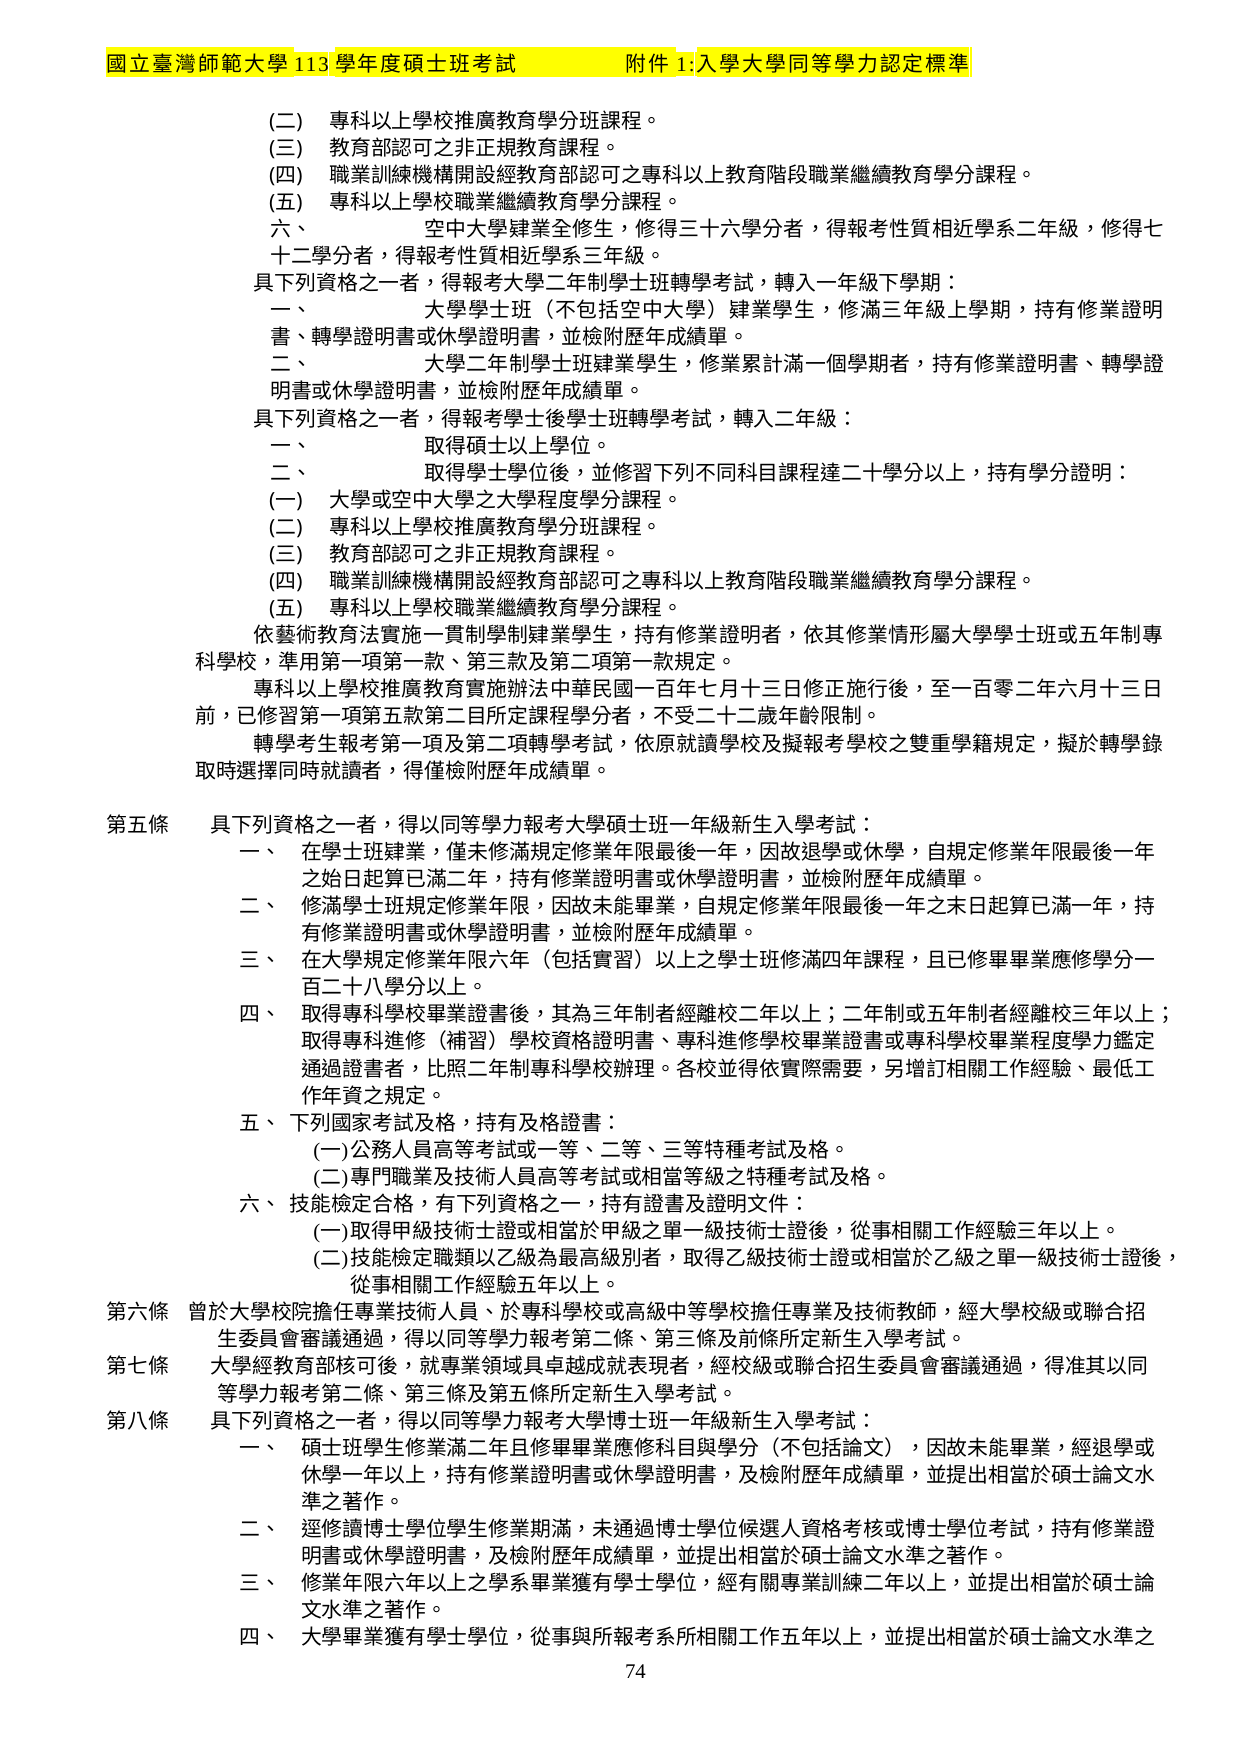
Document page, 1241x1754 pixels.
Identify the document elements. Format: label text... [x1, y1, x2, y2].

list 專科以上學校職業繼續教育學分課程。 [269, 594, 1167, 621]
text 專科以上學校推廣教育實施辦法中華民國一百年七月十三日修正施行後，至一百零二年六月十三日前，已修習第一項第五款第二目所定課程學分者，不受二十二歲年齡限制。 [195, 675, 1167, 729]
text 二、 修滿學士班規定修業年限，因故未能畢業，自規定修業年限最後一年之末日起算已滿一年，持有修業證明書或休學證明書，並檢附歷年成績單。 [239, 892, 1167, 946]
text (二) 技能檢定職類以乙級為最高級別者，取得乙級技術士證或相當於乙級之單一級技術士證後，從事相關工作經驗五年以上。 [313, 1244, 1167, 1298]
text 依藝術教育法實施一貫制學制肄業學生，持有修業證明者，依其修業情形屬大學學士班或五年制專科學校，準用第一項第一款、第三款及第二項第一款規定。 [195, 621, 1167, 675]
list 大學或空中大學之大學程度學分課程。 [269, 486, 1167, 513]
list 專科以上學校推廣教育學分班課程。 [269, 513, 1167, 540]
list 大學學士班（不包括空中大學）肄業學生，修滿三年級上學期，持有修業證明書、轉學證明書或休學證明書，並檢附歷年成績單。 [270, 296, 1167, 350]
list 取得碩士以上學位。 [270, 431, 1167, 458]
text (一) 取得甲級技術士證或相當於甲級之單一級技術士證後，從事相關工作經驗三年以上。 [313, 1217, 1167, 1244]
text 一、 碩士班學生修業滿二年且修畢畢業應修科目與學分（不包括論文），因故未能畢業，經退學或休學一年以上，持有修業證明書或休學證明書，及檢附歷年成績單，並提出相當於碩士論文水準之著作。 [239, 1433, 1167, 1515]
list 大學二年制學士班肄業學生，修業累計滿一個學期者，持有修業證明書、轉學證明書或休學證明書，並檢附歷年成績單。 [270, 350, 1167, 404]
text 第七條 大學經教育部核可後，就專業領域具卓越成就表現者，經校級或聯合招生委員會審議通過，得准其以同等學力報考第二條、第三條及第五條所定新生入學考試。 [106, 1352, 1167, 1406]
list 空中大學肄業全修生，修得三十六學分者，得報考性質相近學系二年級，修得七十二學分者，得報考性質相近學系三年級。 [270, 215, 1167, 269]
text 轉學考生報考第一項及第二項轉學考試，依原就讀學校及擬報考學校之雙重學籍規定，擬於轉學錄取時選擇同時就讀者，得僅檢附歷年成績單。 [195, 729, 1167, 783]
text 第八條 具下列資格之一者，得以同等學力報考大學博士班一年級新生入學考試： [106, 1406, 1167, 1433]
text 六、 技能檢定合格，有下列資格之一，持有證書及證明文件： [239, 1190, 1167, 1217]
text 三、 修業年限六年以上之學系畢業獲有學士學位，經有關專業訓練二年以上，並提出相當於碩士論文水準之著作。 [239, 1569, 1167, 1623]
list 職業訓練機構開設經教育部認可之專科以上教育階段職業繼續教育學分課程。 [269, 161, 1167, 188]
list 專科以上學校職業繼續教育學分課程。 [269, 188, 1167, 215]
text 四、 大學畢業獲有學士學位，從事與所報考系所相關工作五年以上，並提出相當於碩士論文水準之 [239, 1623, 1167, 1650]
list 專科以上學校推廣教育學分班課程。 [269, 106, 1167, 133]
text 具下列資格之一者，得報考大學二年制學士班轉學考試，轉入一年級下學期： [195, 269, 1167, 296]
list 取得學士學位後，並修習下列不同科目課程達二十學分以上，持有學分證明： [270, 458, 1167, 486]
list 教育部認可之非正規教育課程。 [269, 133, 1167, 161]
text (一) 公務人員高等考試或一等、二等、三等特種考試及格。 [313, 1136, 1167, 1163]
list 職業訓練機構開設經教育部認可之專科以上教育階段職業繼續教育學分課程。 [269, 567, 1167, 594]
list 教育部認可之非正規教育課程。 [269, 540, 1167, 567]
text 第五條 具下列資格之一者，得以同等學力報考大學碩士班一年級新生入學考試： [106, 811, 1167, 838]
text 具下列資格之一者，得報考學士後學士班轉學考試，轉入二年級： [195, 404, 1167, 431]
text 二、 逕修讀博士學位學生修業期滿，未通過博士學位候選人資格考核或博士學位考試，持有修業證明書或休學證明書，及檢附歷年成績單，並提出相當於碩士論文水準之著作。 [239, 1515, 1167, 1569]
text 五、 下列國家考試及格，持有及格證書： [239, 1108, 1167, 1136]
text (二) 專門職業及技術人員高等考試或相當等級之特種考試及格。 [313, 1163, 1167, 1190]
text 四、 取得專科學校畢業證書後，其為三年制者經離校二年以上；二年制或五年制者經離校三年以上；取得專科進修（補習）學校資格證明書、專科進修學校畢業證書或專科學校畢業程度學力鑑定通過證書者，比照二年制專科學校辦理。各校並得依實際需要，另增訂相關工作經驗、最低工作年資之規定。 [239, 1000, 1167, 1108]
text 三、 在大學規定修業年限六年（包括實習）以上之學士班修滿四年課程，且已修畢畢業應修學分一百二十八學分以上。 [239, 946, 1167, 1000]
text 一、 在學士班肄業，僅未修滿規定修業年限最後一年，因故退學或休學，自規定修業年限最後一年之始日起算已滿二年，持有修業證明書或休學證明書，並檢附歷年成績單。 [239, 838, 1167, 892]
text 第六條 曾於大學校院擔任專業技術人員、於專科學校或高級中等學校擔任專業及技術教師，經大學校級或聯合招生委員會審議通過，得以同等學力報考第二條、第三條及前條所定新生入學考試。 [106, 1298, 1167, 1352]
